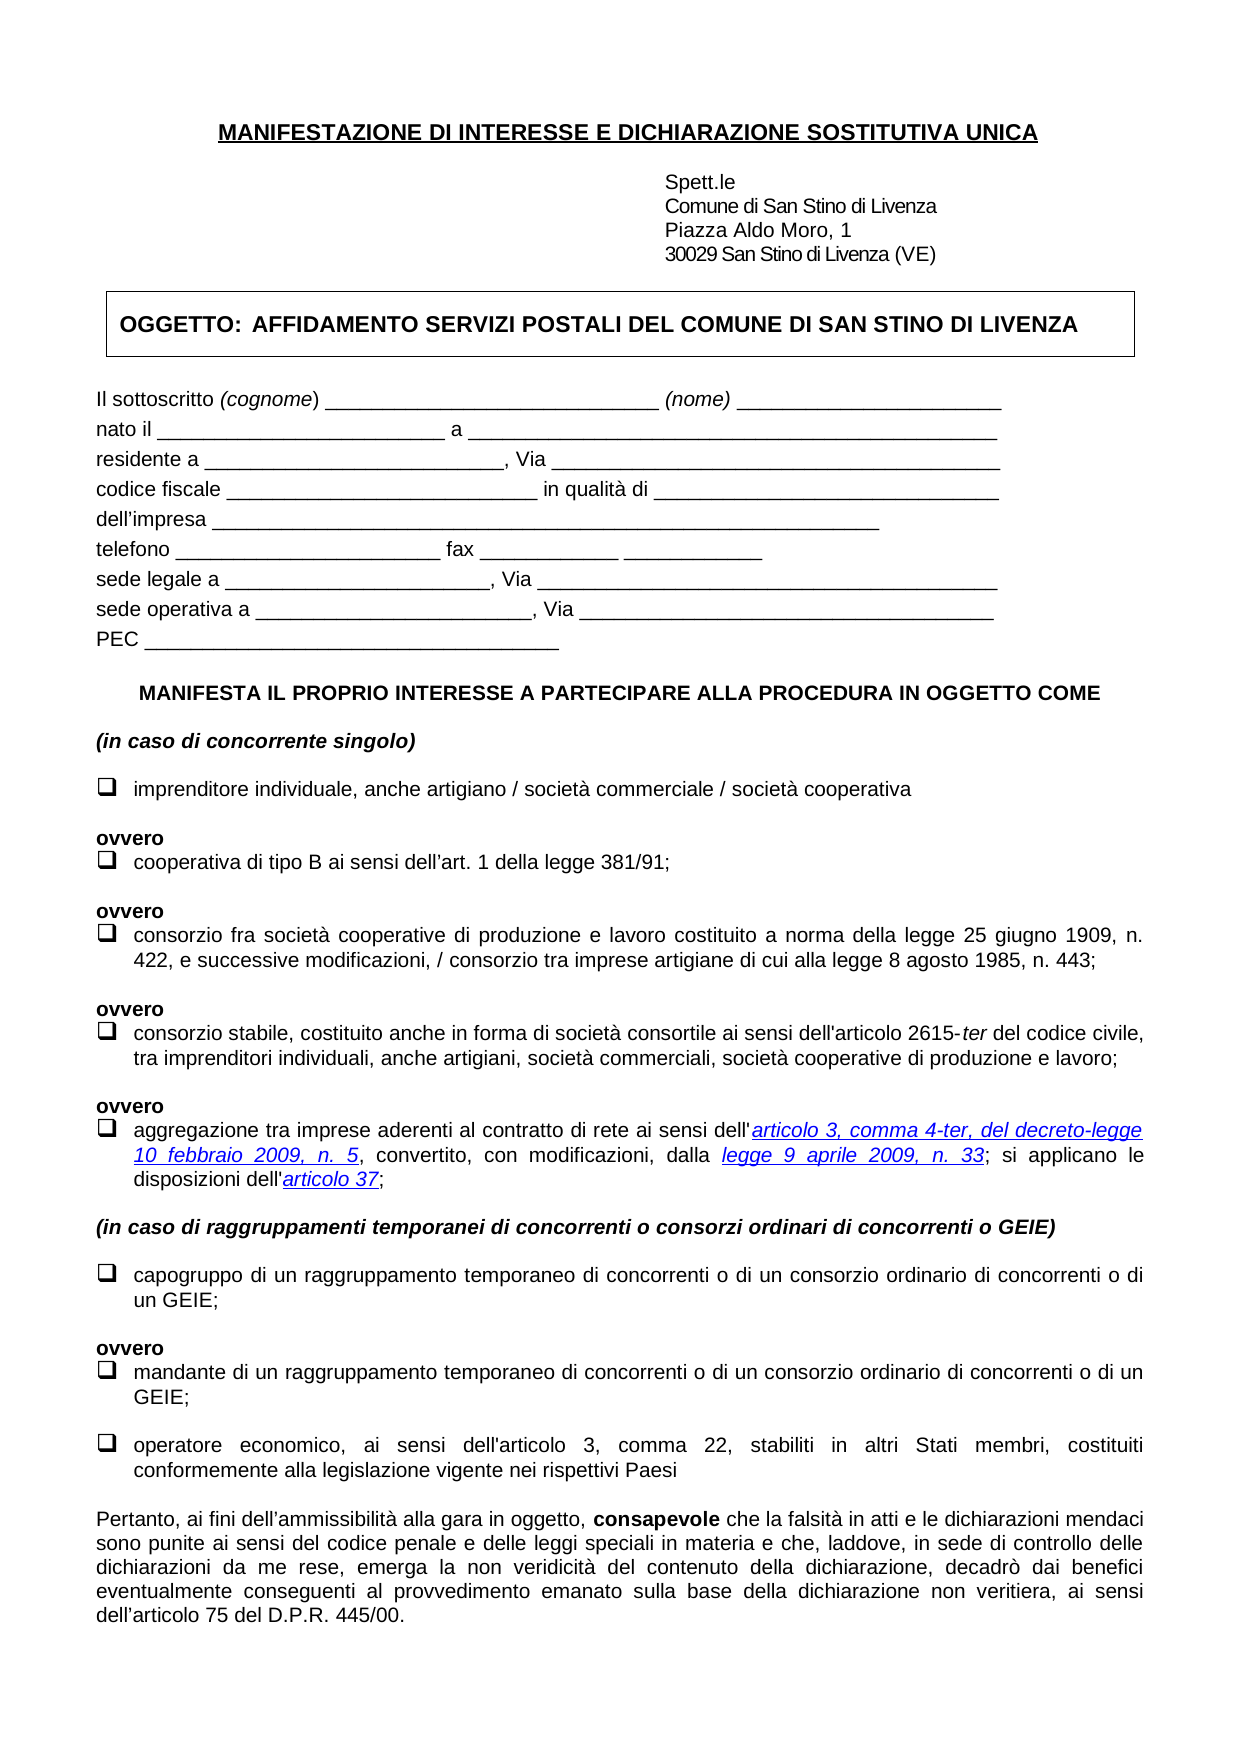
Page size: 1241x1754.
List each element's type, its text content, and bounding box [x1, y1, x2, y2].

text ovvero [96, 1094, 1144, 1118]
text 30029 San Stino di Livenza (VE) [664, 242, 981, 266]
text telefono _______________________ fax ____________ ____________ [96, 537, 1144, 561]
text OGGETTO: AFFIDAMENTO SERVIZI POSTALI DEL COMUNE DI SAN STINO DI LIVENZA [119, 310, 1104, 337]
list mandante di un raggruppamento temporaneo di concorrenti o di un consorzio ordinario di concorrenti o di un GEIE; [96, 1360, 1144, 1409]
text ovvero [96, 1336, 1144, 1360]
text MANIFESTA IL PROPRIO INTERESSE A PARTECIPARE ALLA PROCEDURA IN OGGETTO COME [96, 681, 1144, 705]
list operatore economico, ai sensi dell'articolo 3, comma 22, stabiliti in altri Stati membri, costituiti conformemente alla legislazione vigente nei rispettivi Paesi [96, 1433, 1144, 1482]
text sede operativa a ________________________, Via ____________________________________ [96, 597, 1144, 621]
text ovvero [96, 899, 1144, 923]
text PEC ____________________________________ [96, 627, 1144, 651]
text residente a __________________________, Via _______________________________________ [96, 447, 1144, 471]
text codice fiscale ___________________________ in qualità di ______________________________ [96, 477, 1144, 501]
text Piazza Aldo Moro, 1 [664, 218, 981, 242]
text nato il _________________________ a ______________________________________________ [96, 417, 1144, 441]
text MANIFESTAZIONE DI INTERESSE E DICHIARAZIONE SOSTITUTIVA UNICA [218, 118, 1144, 145]
list imprenditore individuale, anche artigiano / società commerciale / società cooperativa [96, 777, 1144, 802]
text sede legale a _______________________, Via ________________________________________ [96, 567, 1144, 591]
text Pertanto, ai fini dell’ammissibilità alla gara in oggetto, consapevole che la falsità in atti e le dichiarazioni mendaci sono punite ai sensi del codice penale e delle leggi speciali in materia e che, laddove, in sede di controllo delle dichiarazioni da me rese, emerga la non veridicità del contenuto della dichiarazione, decadrò dai benefici eventualmente conseguenti al provvedimento emanato sulla base della dichiarazione non veritiera, ai sensi dell’articolo 75 del D.P.R. 445/00. [96, 1506, 1144, 1627]
list cooperativa di tipo B ai sensi dell’art. 1 della legge 381/91; [96, 850, 1144, 875]
text ovvero [96, 826, 1144, 850]
text (in caso di concorrente singolo) [96, 729, 1144, 753]
list capogruppo di un raggruppamento temporaneo di concorrenti o di un consorzio ordinario di concorrenti o di un GEIE; [96, 1263, 1144, 1312]
list consorzio fra società cooperative di produzione e lavoro costituito a norma della legge 25 giugno 1909, n. 422, e successive modificazioni, / consorzio tra imprese artigiane di cui alla legge 8 agosto 1985, n. 443; [96, 923, 1144, 972]
text Spett.le [664, 170, 880, 194]
text Comune di San Stino di Livenza [664, 194, 1011, 218]
list consorzio stabile, costituito anche in forma di società consortile ai sensi dell'articolo 2615-ter del codice civile, tra imprenditori individuali, anche artigiani, società commerciali, società cooperative di produzione e lavoro; [96, 1021, 1144, 1069]
text dell’impresa __________________________________________________________ [96, 507, 1144, 531]
text ovvero [96, 996, 1144, 1021]
text Il sottoscritto (cognome) _____________________________ (nome) _______________________ [96, 387, 1144, 411]
text (in caso di raggruppamenti temporanei di concorrenti o consorzi ordinari di concorrenti o GEIE) [96, 1215, 1144, 1239]
list aggregazione tra imprese aderenti al contratto di rete ai sensi dell'articolo 3, comma 4-ter, del decreto-legge 10 febbraio 2009, n. 5, convertito, con modificazioni, dalla legge 9 aprile 2009, n. 33; si applicano le disposizioni dell'articolo 37; [96, 1118, 1144, 1191]
